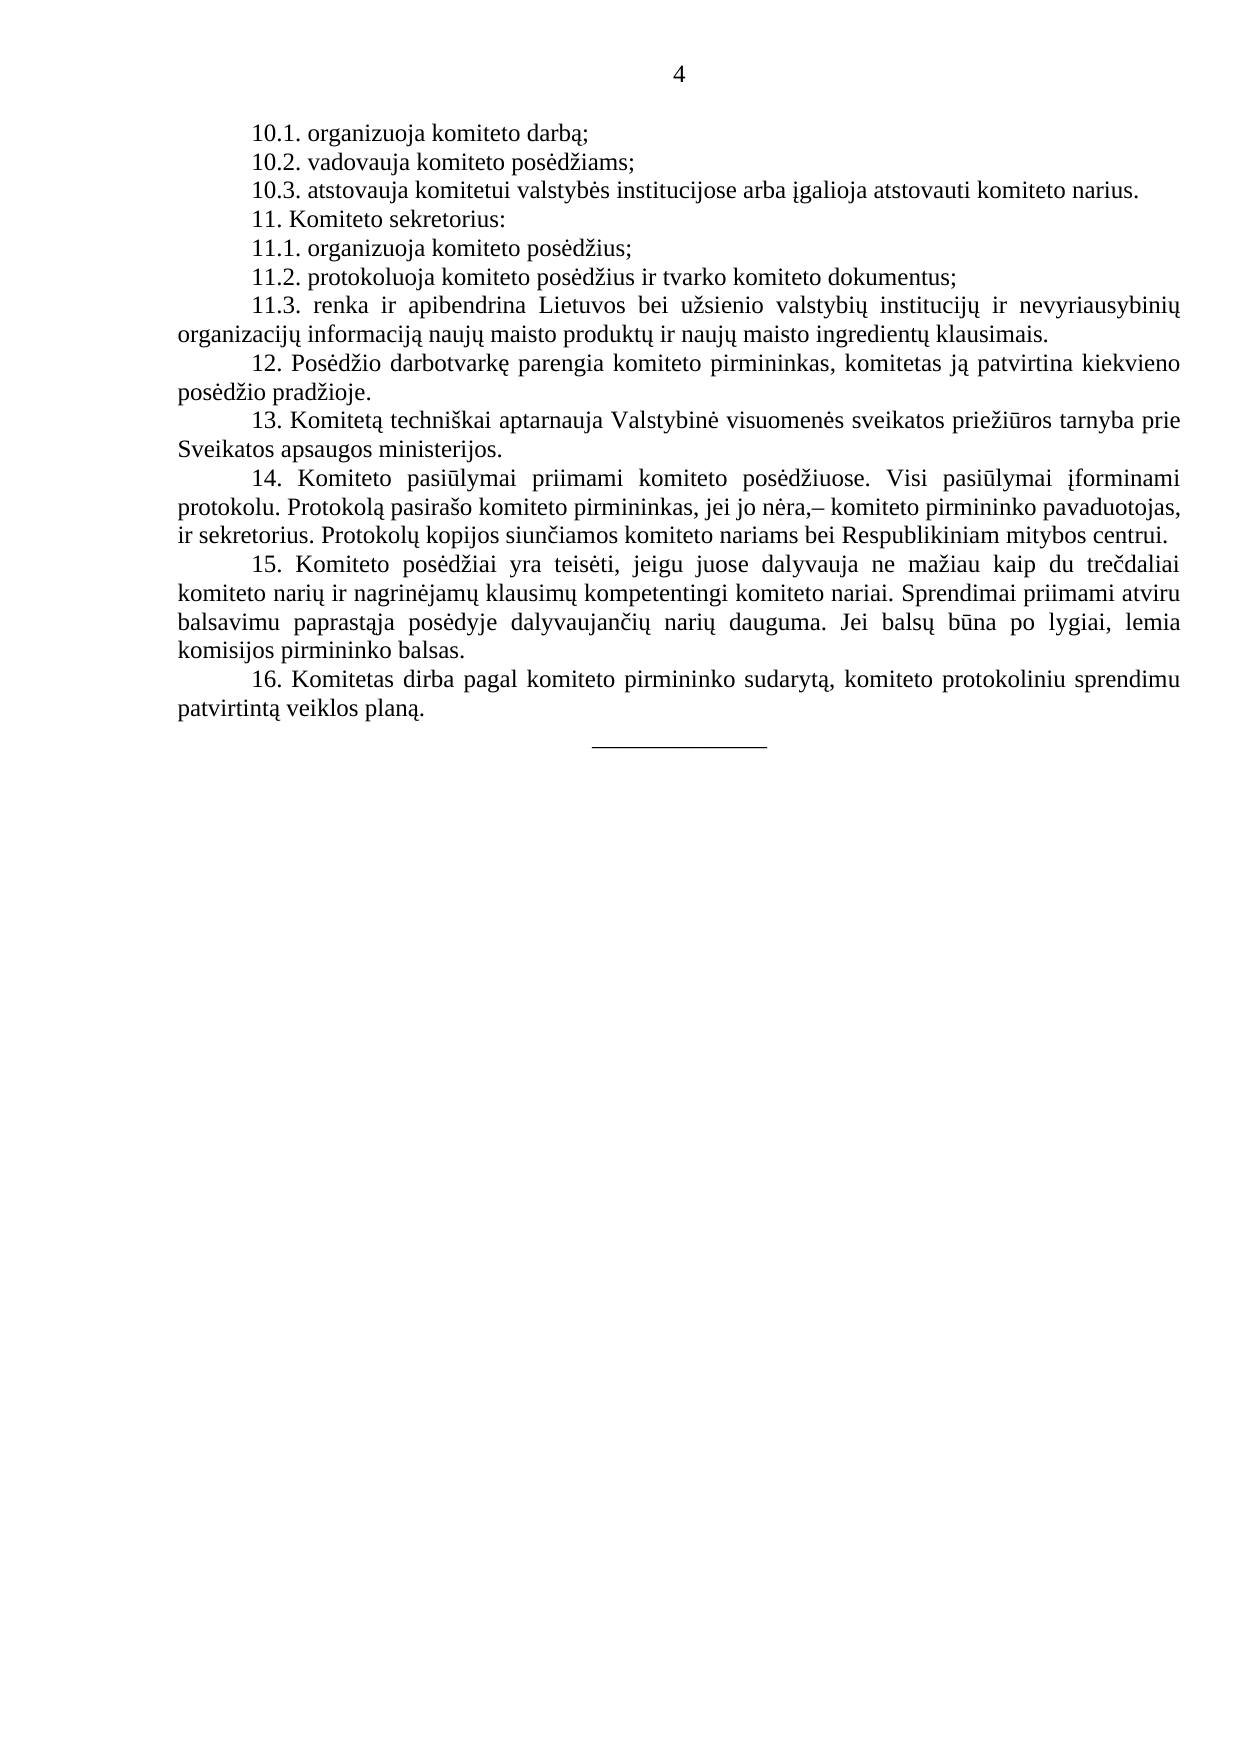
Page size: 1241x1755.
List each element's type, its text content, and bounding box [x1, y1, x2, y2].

text 14. Komiteto pasiūlymai priimami komiteto posėdžiuose. Visi pasiūlymai įforminami protokolu. Protokolą pasirašo komiteto pirmininkas, jei jo nėra,– komiteto pirmininko pavaduotojas, ir sekretorius. Protokolų kopijos siunčiamos komiteto nariams bei Respublikiniam mitybos centrui. [177, 463, 1181, 549]
text 11.1. organizuoja komiteto posėdžius; [177, 233, 1181, 262]
text 13. Komitetą techniškai aptarnauja Valstybinė visuomenės sveikatos priežiūros tarnyba prie Sveikatos apsaugos ministerijos. [177, 406, 1181, 463]
text 10.2. vadovauja komiteto posėdžiams; [177, 147, 1181, 176]
text 10.3. atstovauja komitetui valstybės institucijose arba įgalioja atstovauti komiteto narius. [177, 176, 1181, 204]
text 11.3. renka ir apibendrina Lietuvos bei užsienio valstybių institucijų ir nevyriausybinių organizacijų informaciją naujų maisto produktų ir naujų maisto ingredientų klausimais. [177, 291, 1181, 348]
text 11.2. protokoluoja komiteto posėdžius ir tvarko komiteto dokumentus; [177, 262, 1181, 291]
text 16. Komitetas dirba pagal komiteto pirmininko sudarytą, komiteto protokoliniu sprendimu patvirtintą veiklos planą. [177, 664, 1181, 722]
text 15. Komiteto posėdžiai yra teisėti, jeigu juose dalyvauja ne mažiau kaip du trečdaliai komiteto narių ir nagrinėjamų klausimų kompetentingi komiteto nariai. Sprendimai priimami atviru balsavimu paprastąja posėdyje dalyvaujančių narių dauguma. Jei balsų būna po lygiai, lemia komisijos pirmininko balsas. [177, 549, 1181, 664]
text 10.1. organizuoja komiteto darbą; [177, 118, 1181, 147]
text ______________ [177, 722, 1181, 751]
text 12. Posėdžio darbotvarkę parengia komiteto pirmininkas, komitetas ją patvirtina kiekvieno posėdžio pradžioje. [177, 348, 1181, 406]
text 11. Komiteto sekretorius: [177, 204, 1181, 233]
